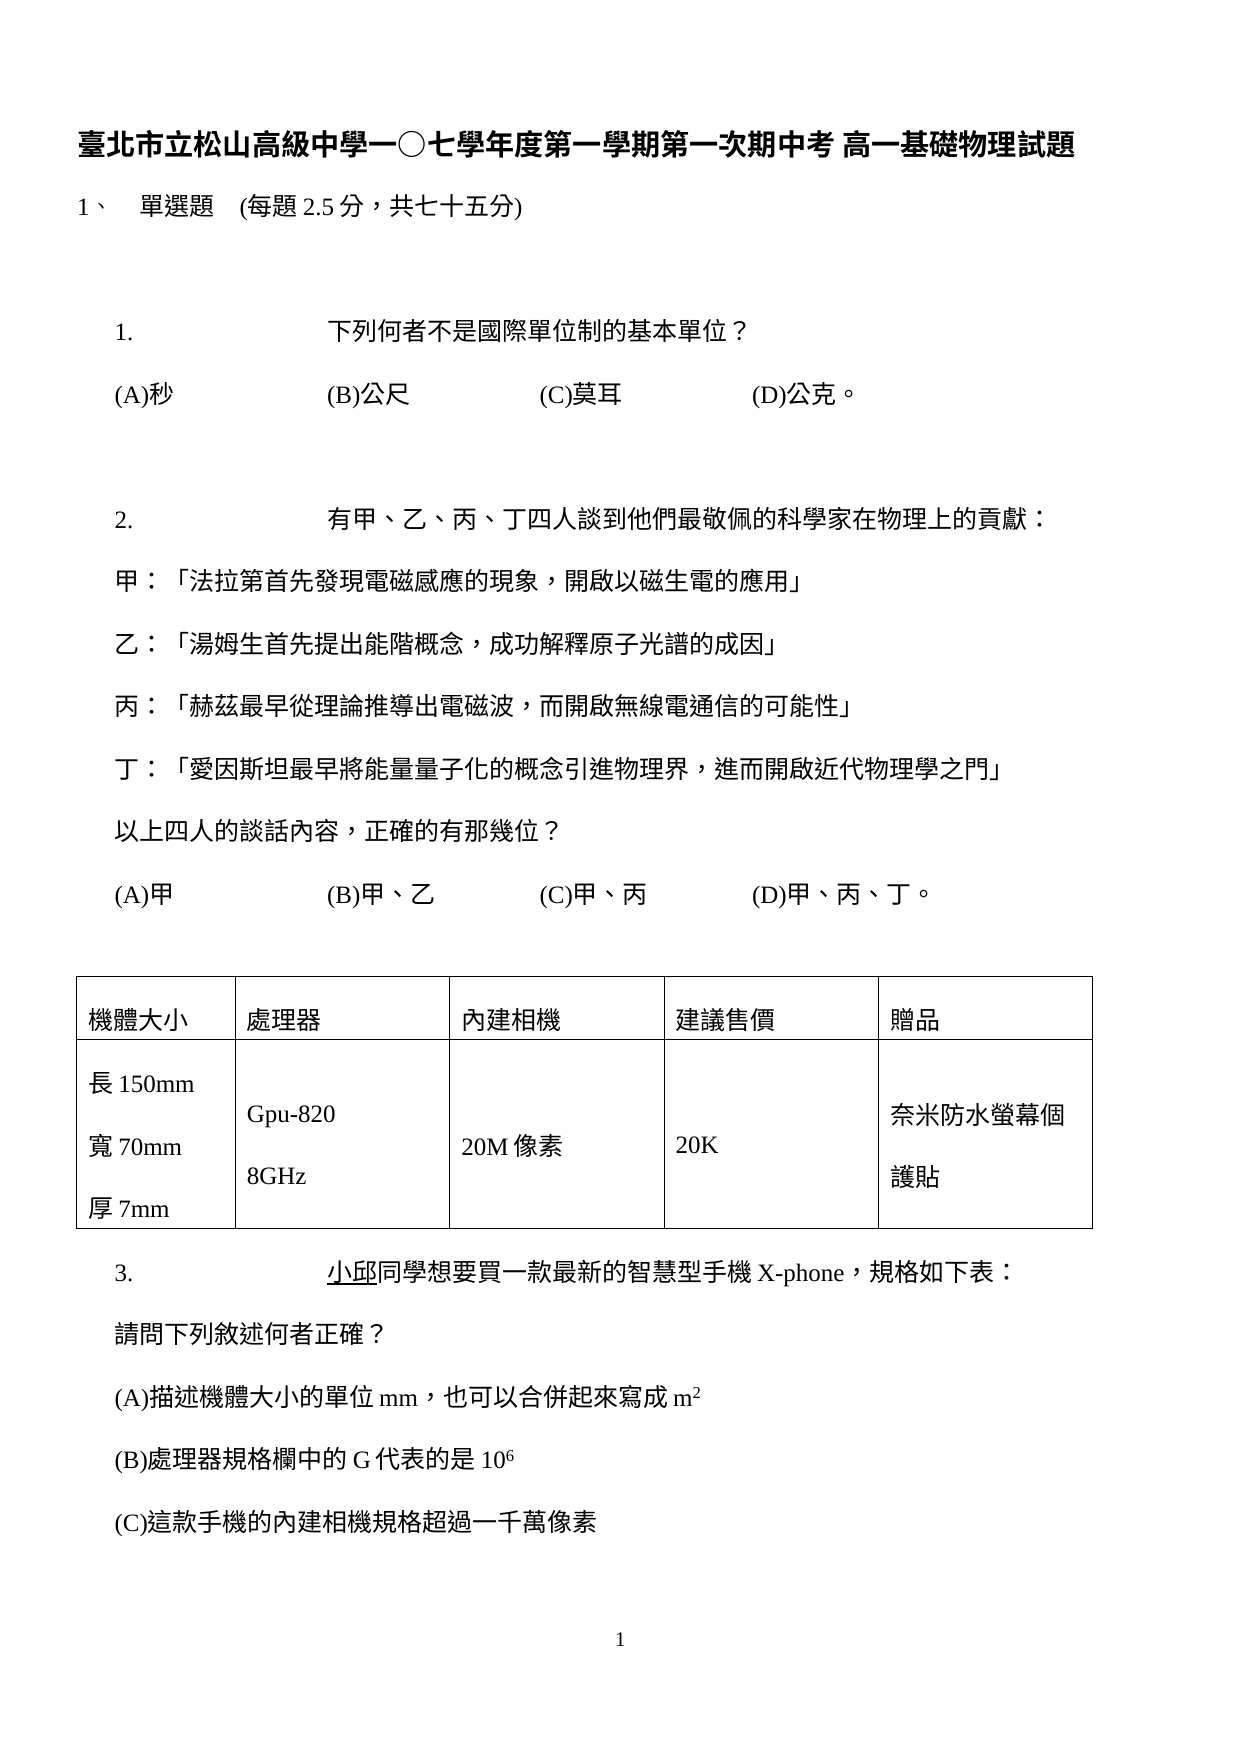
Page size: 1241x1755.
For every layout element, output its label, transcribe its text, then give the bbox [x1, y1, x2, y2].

table_header 內建相機 [450, 977, 664, 1039]
table_header 建議售價 [665, 977, 878, 1039]
table_cell 奈米防水螢幕個護貼 [879, 1040, 1092, 1228]
text 臺北市立松山高級中學一○七學年度第一學期第一次期中考 高一基礎物理試題 [77, 101, 1163, 163]
list 單選題 (每題2.5分，共七十五分) [77, 163, 1163, 226]
list 下列何者不是國際單位制的基本單位？ (A)秒 (B)公尺 (C)莫耳 (D)公克。 [114, 288, 1163, 413]
table_cell 20M像素 [450, 1040, 664, 1228]
table_header 機體大小 [77, 977, 235, 1039]
list 小邱同學想要買一款最新的智慧型手機X-phone，規格如下表： 請問下列敘述何者正確？ (A)描述機體大小的單位mm，也可以合併起來寫成m2 (B)處理器規格欄中的G代表的是106 (C)這款手機的內建相機規格超過一千萬像素 [114, 1229, 1163, 1541]
table_cell 長150mm 寬70mm 厚7mm [77, 1040, 235, 1228]
table_header 贈品 [879, 977, 1092, 1039]
table_cell 20K [665, 1040, 878, 1228]
table_cell Gpu-820 8GHz [236, 1040, 449, 1228]
table_header 處理器 [236, 977, 449, 1039]
list 有甲、乙、丙、丁四人談到他們最敬佩的科學家在物理上的貢獻： 甲：「法拉第首先發現電磁感應的現象，開啟以磁生電的應用」 乙：「湯姆生首先提出能階概念，成功解釋原子光譜的成因」 丙：「赫茲最早從理論推導出電磁波，而開啟無線電通信的可能性」 丁：「愛因斯坦最早將能量量子化的概念引進物理界，進而開啟近代物理學之門」 以上四人的談話內容，正確的有那幾位？ (A)甲 (B)甲、乙 (C)甲、丙 (D)甲、丙、丁。 [114, 476, 1163, 913]
